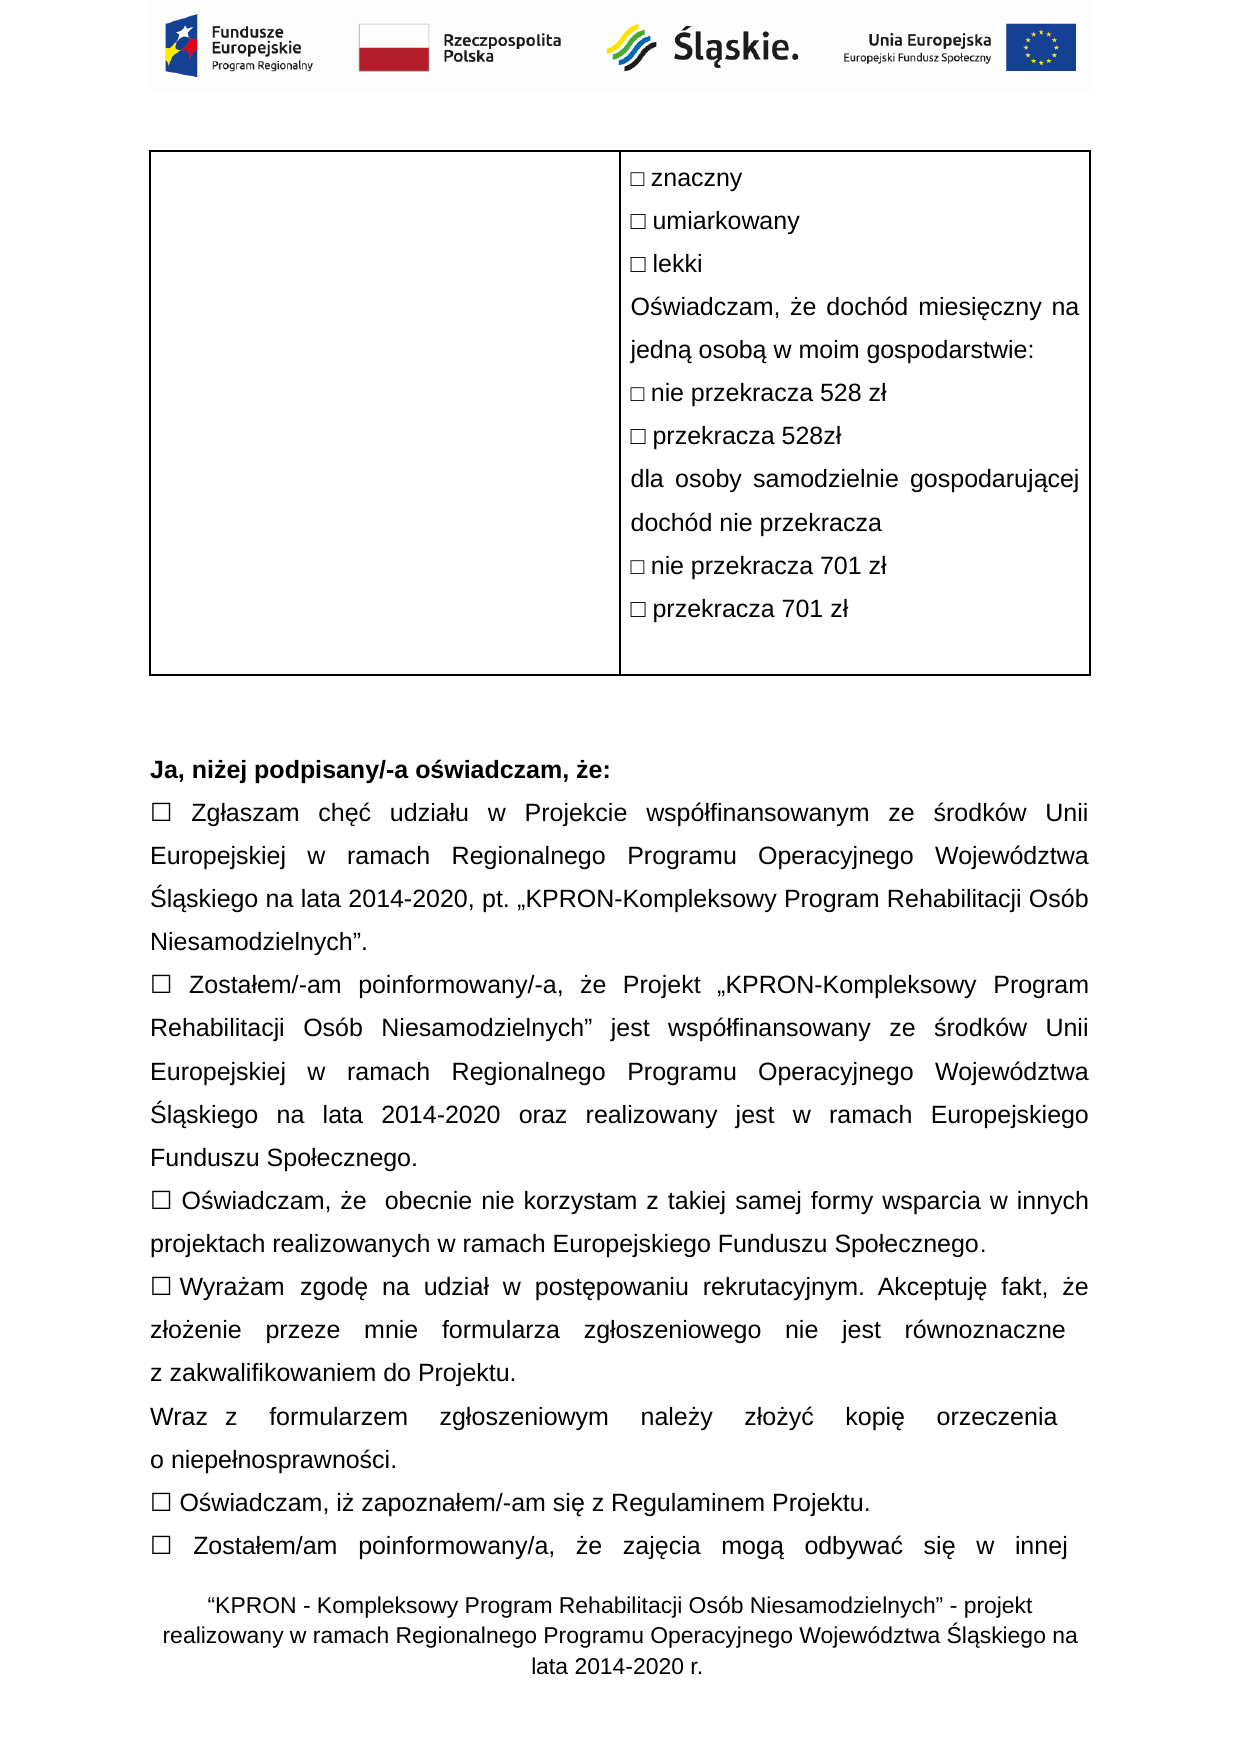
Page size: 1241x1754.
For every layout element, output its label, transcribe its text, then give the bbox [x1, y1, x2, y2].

text ☐ Oświadczam, iż zapoznałem/-am się z Regulaminem Projektu. [150, 1488, 1090, 1517]
text Wraz z formularzem zgłoszeniowym należy złożyć kopię orzeczenia o niepełnosprawności. [150, 1402, 1090, 1473]
text ☐ Zostałem/am poinformowany/a, że zajęcia mogą odbywać się w innej [150, 1531, 1090, 1560]
text Ja, niżej podpisany/-a oświadczam, że: [150, 755, 1090, 783]
text ☐ Zgłaszam chęć udziału w Projekcie współfinansowanym ze środków Unii Europejskiej w ramach Regionalnego Programu Operacyjnego Województwa Śląskiego na lata 2014-2020, pt. „KPRON-Kompleksowy Program Rehabilitacji Osób Niesamodzielnych”. [150, 798, 1090, 956]
text ☐ Oświadczam, że obecnie nie korzystam z takiej samej formy wsparcia w innych projektach realizowanych w ramach Europejskiego Funduszu Społecznego. [150, 1186, 1090, 1258]
text ☐ Wyrażam zgodę na udział w postępowaniu rekrutacyjnym. Akceptuję fakt, że złożenie przeze mnie formularza zgłoszeniowego nie jest równoznaczne z zakwalifikowaniem do Projektu. [150, 1272, 1090, 1387]
picture [150, 0, 1091, 92]
table_cell □ znaczny □ umiarkowany □ lekki Oświadczam, że dochód miesięczny na jedną osobą w moim gospodarstwie: □ nie przekracza 528 zł □ przekracza 528zł dla osoby samodzielnie gospodarującej dochód nie przekracza □ nie przekracza 701 zł □ przekracza 701 zł [621, 152, 1089, 674]
text ☐ Zostałem/-am poinformowany/-a, że Projekt „KPRON-Kompleksowy Program Rehabilitacji Osób Niesamodzielnych” jest współfinansowany ze środków Unii Europejskiej w ramach Regionalnego Programu Operacyjnego Województwa Śląskiego na lata 2014-2020 oraz realizowany jest w ramach Europejskiego Funduszu Społecznego. [150, 970, 1090, 1172]
table_cell [151, 152, 619, 674]
